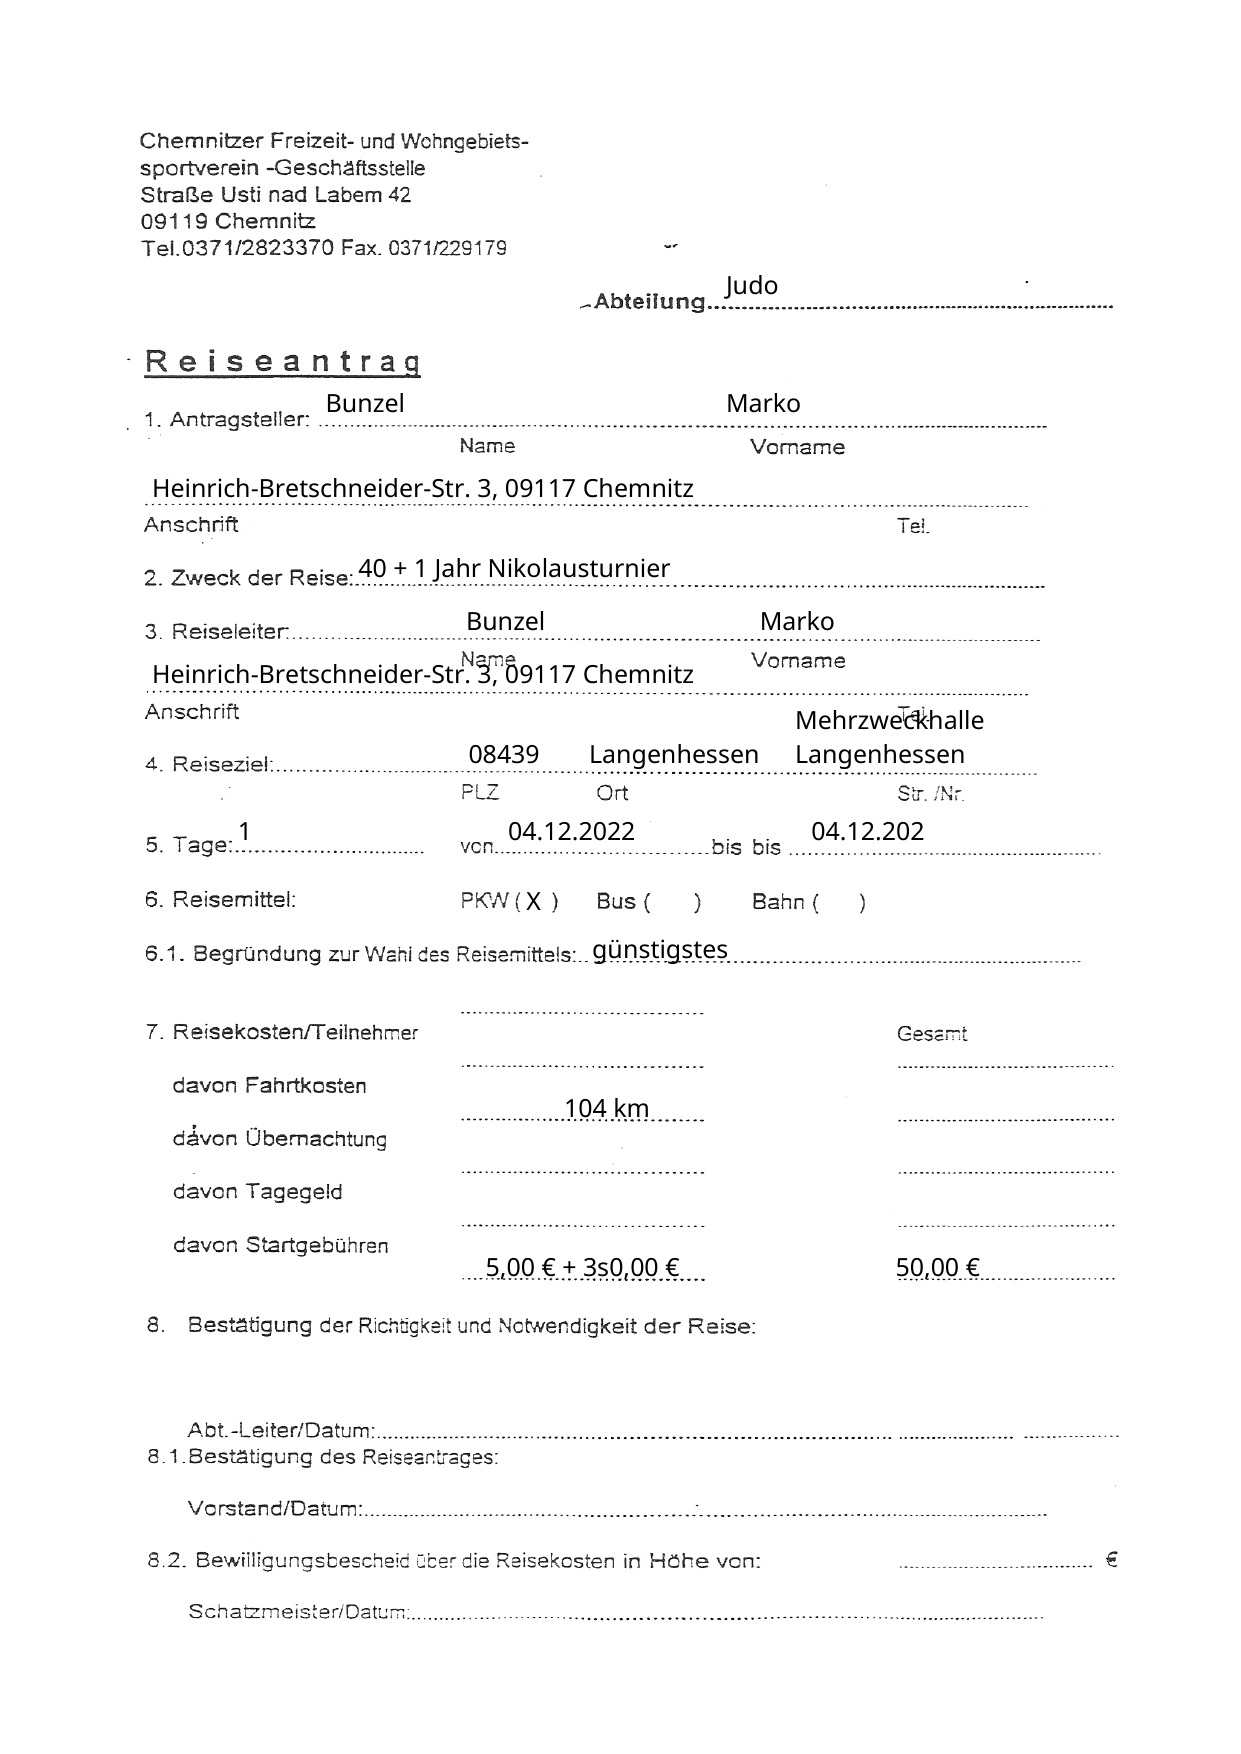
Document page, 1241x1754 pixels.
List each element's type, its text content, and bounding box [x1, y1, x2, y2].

table_cell [460, 1184, 754, 1237]
table_cell [118, 591, 460, 644]
table_cell 104 km [460, 1077, 754, 1130]
table_cell [857, 644, 1121, 697]
table_cell [118, 511, 352, 591]
table_cell [921, 307, 1121, 425]
table_cell [754, 1184, 1121, 1237]
table_cell [118, 1237, 460, 1290]
table_cell Mehrzweckhalle Langenhessen [789, 697, 1121, 776]
table_header [921, 118, 1121, 307]
table_header [118, 118, 319, 307]
table_cell günstigstes [586, 924, 1121, 971]
table_cell [118, 1130, 460, 1183]
table_cell Heinrich-Bretschneider-Str. 3, 09117 Chemnitz [146, 425, 857, 511]
table_cell [754, 1130, 1121, 1183]
table_cell [118, 776, 232, 853]
table_cell 08439 [463, 697, 583, 776]
table_cell [460, 971, 754, 1024]
table_cell Bunzel [320, 307, 519, 425]
table_cell Heinrich-Bretschneider-Str. 3, 09117 Chemnitz [146, 644, 857, 697]
table_cell [118, 1077, 460, 1130]
table_cell [118, 853, 515, 924]
table_cell [643, 853, 689, 924]
table_cell 5,00 € + 3s0,00 € [460, 1237, 705, 1290]
table_cell 40 + 1 Jahr Nikolausturnier [353, 511, 1121, 591]
table_cell [552, 853, 643, 924]
table_cell 50,00 € [754, 1237, 1121, 1290]
table_cell [118, 307, 319, 425]
picture [118, 118, 1122, 1636]
table_cell [460, 1024, 754, 1077]
table_cell Bunzel [460, 591, 754, 644]
table_header [520, 118, 720, 307]
table_cell 1 [232, 776, 502, 853]
table_cell [754, 1024, 1121, 1077]
table_cell X [515, 853, 552, 924]
table_cell [460, 1130, 754, 1183]
table_cell Langenhessen [583, 697, 789, 776]
table_cell [857, 425, 1121, 511]
table_cell Marko [754, 591, 1121, 644]
table_cell 04.12.202 [805, 776, 1121, 853]
table_cell [118, 644, 146, 697]
table_cell [690, 853, 815, 924]
table_cell 04.12.2022 [502, 776, 805, 853]
table_header [320, 118, 519, 307]
table_cell [118, 971, 460, 1024]
table_cell [118, 924, 586, 971]
table_cell Marko [720, 307, 921, 425]
table_cell [118, 425, 146, 511]
table_cell [118, 1024, 460, 1077]
table_cell [118, 1184, 460, 1237]
table_cell [705, 1237, 754, 1290]
table_cell [754, 1077, 1121, 1130]
table_cell [118, 697, 463, 776]
table_cell [857, 853, 1121, 924]
table_header Judo [720, 118, 921, 307]
table_cell [520, 307, 720, 425]
table_cell [815, 853, 857, 924]
table_cell [754, 971, 1121, 1024]
